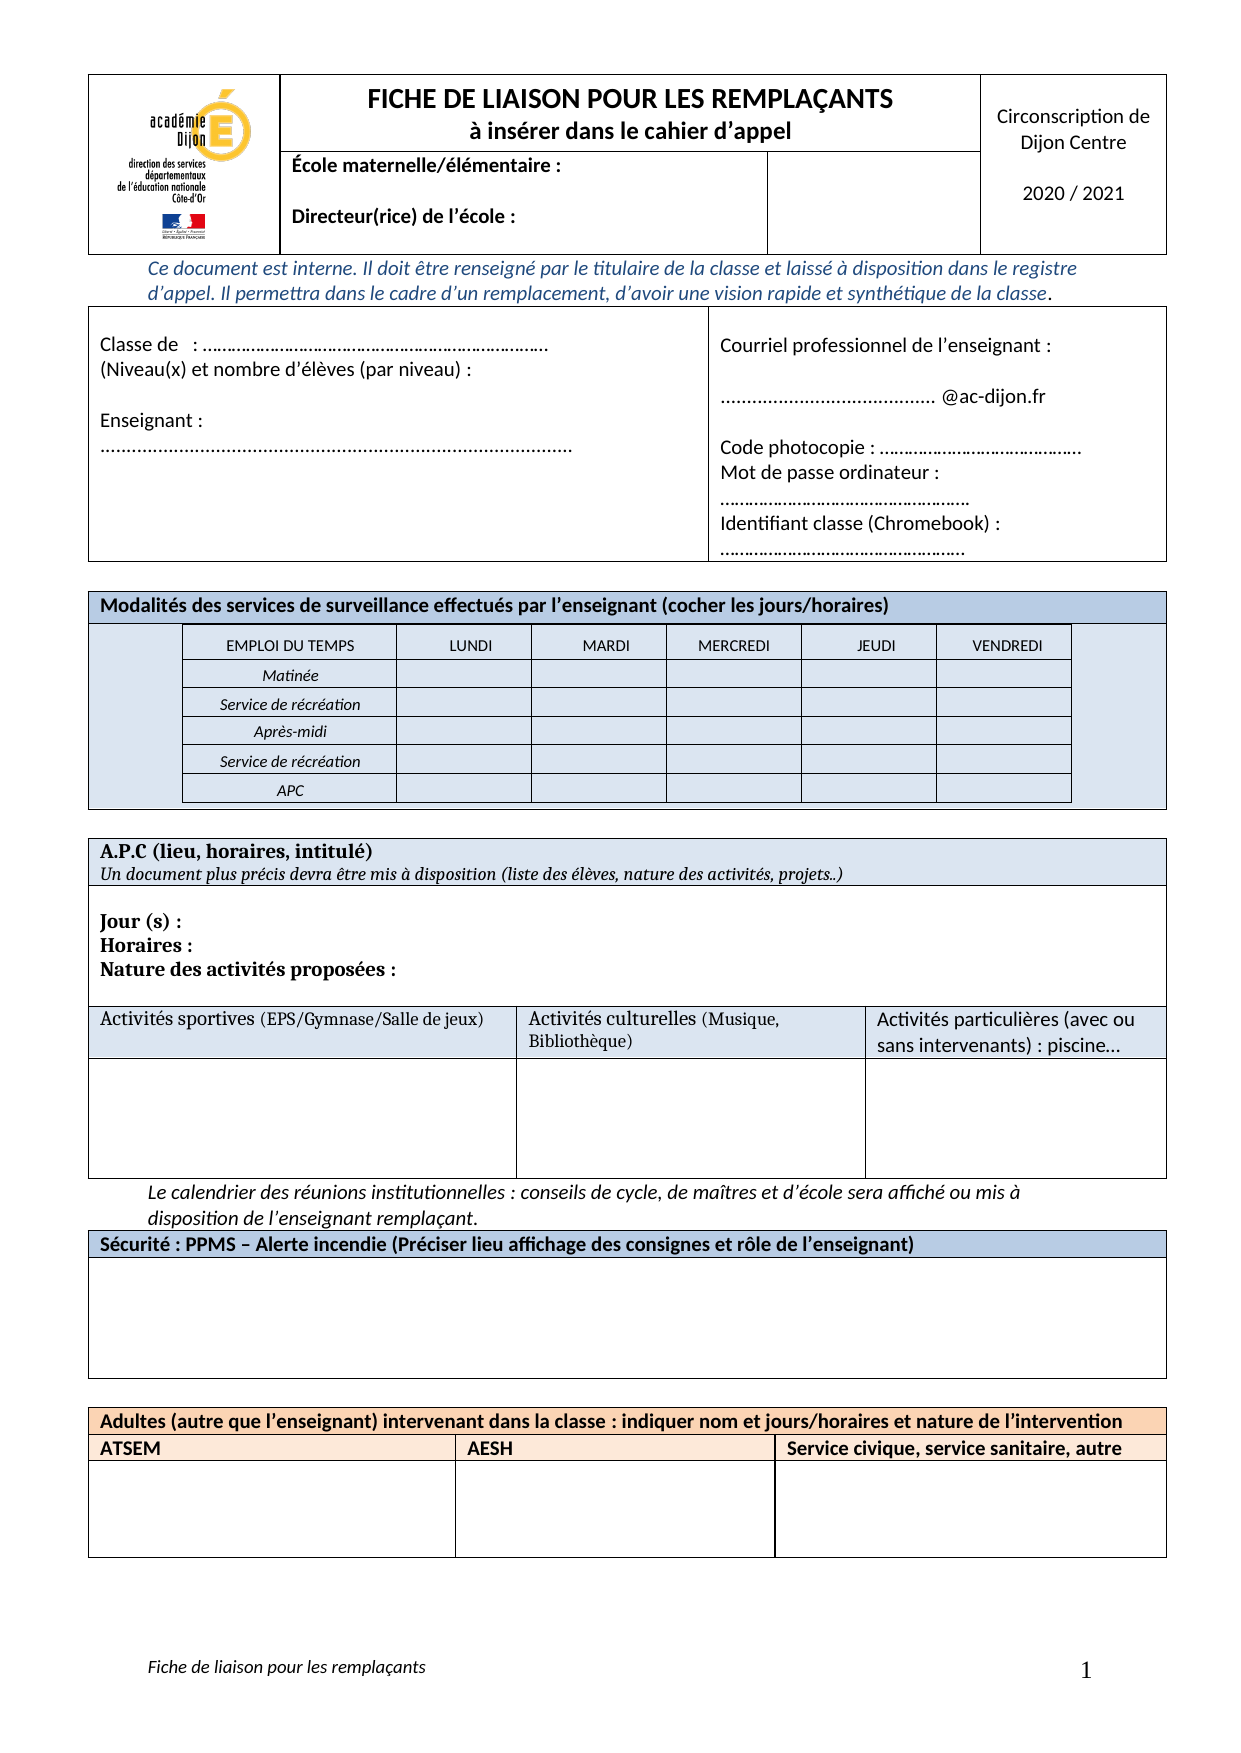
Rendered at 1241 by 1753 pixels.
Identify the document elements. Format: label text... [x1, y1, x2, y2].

table_cell Après-midi [183, 717, 396, 743]
table_cell [802, 774, 936, 802]
table_cell [667, 660, 801, 687]
table_cell [667, 745, 801, 773]
table_header JEUDI [802, 625, 936, 659]
table_cell Activités culturelles (Musique, Bibliothèque) [517, 1007, 865, 1057]
table_cell Activités particulières (avec ou sans intervenants) : piscine… [866, 1007, 1166, 1057]
table_cell [776, 1461, 1166, 1557]
table_header Circonscription de Dijon Centre 2020 / 2021 [981, 75, 1166, 254]
text Le calendrier des réunions institutionnelles : conseils de cycle, de maîtres et d’école sera affiché ou mis à disposition de l’enseignant remplaçant. [148, 1179, 1093, 1230]
table_cell AESH [456, 1435, 774, 1460]
table_cell [667, 717, 801, 743]
table_cell [802, 660, 936, 687]
table_cell [937, 688, 1071, 716]
table_header Classe de : ……………………………………………………………… (Niveau(x) et nombre d’élèves (par niveau) : Enseignant : .......................................................................................... [89, 307, 708, 561]
table_cell [397, 774, 531, 802]
table_cell [937, 660, 1071, 687]
table_cell [456, 1461, 774, 1557]
table_cell [768, 152, 980, 254]
table_cell APC [183, 774, 396, 802]
table_cell [517, 1059, 865, 1178]
table_header FICHE DE LIAISON POUR LES REMPLAÇANTS à insérer dans le cahier d’appel [281, 75, 980, 151]
table_cell [532, 745, 666, 773]
table_header MERCREDI [667, 625, 801, 659]
table_cell Service de récréation [183, 745, 396, 773]
table_cell [667, 688, 801, 716]
table_cell Jour (s) : Horaires : Nature des activités proposées : [89, 886, 1166, 1006]
table_cell ATSEM [89, 1435, 455, 1460]
table_cell [802, 717, 936, 743]
table_cell [89, 624, 1166, 808]
table_cell [397, 717, 531, 743]
table_header Courriel professionnel de l’enseignant : ......................................... @ac-dijon.fr Code photocopie : …………………………………… Mot de passe ordinateur : ……………………………………………. Identifiant classe (Chromebook) : …………………………………………… [709, 307, 1166, 561]
table_header EMPLOI DU TEMPS [183, 625, 396, 659]
picture [117, 89, 251, 240]
table_cell Activités sportives (EPS/Gymnase/Salle de jeux) [89, 1007, 516, 1057]
table_cell [532, 717, 666, 743]
table_header Modalités des services de surveillance effectués par l’enseignant (cocher les jours/horaires) [89, 592, 1166, 623]
table_cell [532, 688, 666, 716]
table_header Adultes (autre que l’enseignant) intervenant dans la classe : indiquer nom et jours/horaires et nature de l’intervention [89, 1408, 1166, 1434]
table_header Sécurité : PPMS – Alerte incendie (Préciser lieu affichage des consignes et rôle de l’enseignant) [89, 1231, 1166, 1257]
table_cell [89, 1059, 516, 1178]
table_cell [89, 1258, 1166, 1377]
table_cell [802, 688, 936, 716]
table_cell [937, 717, 1071, 743]
table_header [89, 75, 279, 254]
table_cell [397, 688, 531, 716]
table_cell [667, 774, 801, 802]
table_cell École maternelle/élémentaire : Directeur(rice) de l’école : [281, 152, 767, 254]
table_cell [397, 745, 531, 773]
table_cell [532, 774, 666, 802]
table_cell Service de récréation [183, 688, 396, 716]
table_header VENDREDI [937, 625, 1071, 659]
text Ce document est interne. Il doit être renseigné par le titulaire de la classe et laissé à disposition dans le registre d’appel. Il permettra dans le cadre d’un remplacement, d’avoir une vision rapide et synthétique de la classe. [148, 255, 1093, 306]
table_cell [937, 774, 1071, 802]
table_cell Service civique, service sanitaire, autre [776, 1435, 1166, 1460]
table_cell [532, 660, 666, 687]
table_cell [89, 1461, 455, 1557]
table_header MARDI [532, 625, 666, 659]
table_header A.P.C (lieu, horaires, intitulé) Un document plus précis devra être mis à disposition (liste des élèves, nature des activités, projets..) [89, 839, 1166, 885]
table_header LUNDI [397, 625, 531, 659]
table_cell [866, 1059, 1166, 1178]
table_cell Matinée [183, 660, 396, 687]
table_cell [397, 660, 531, 687]
table_cell [937, 745, 1071, 773]
table_cell [802, 745, 936, 773]
